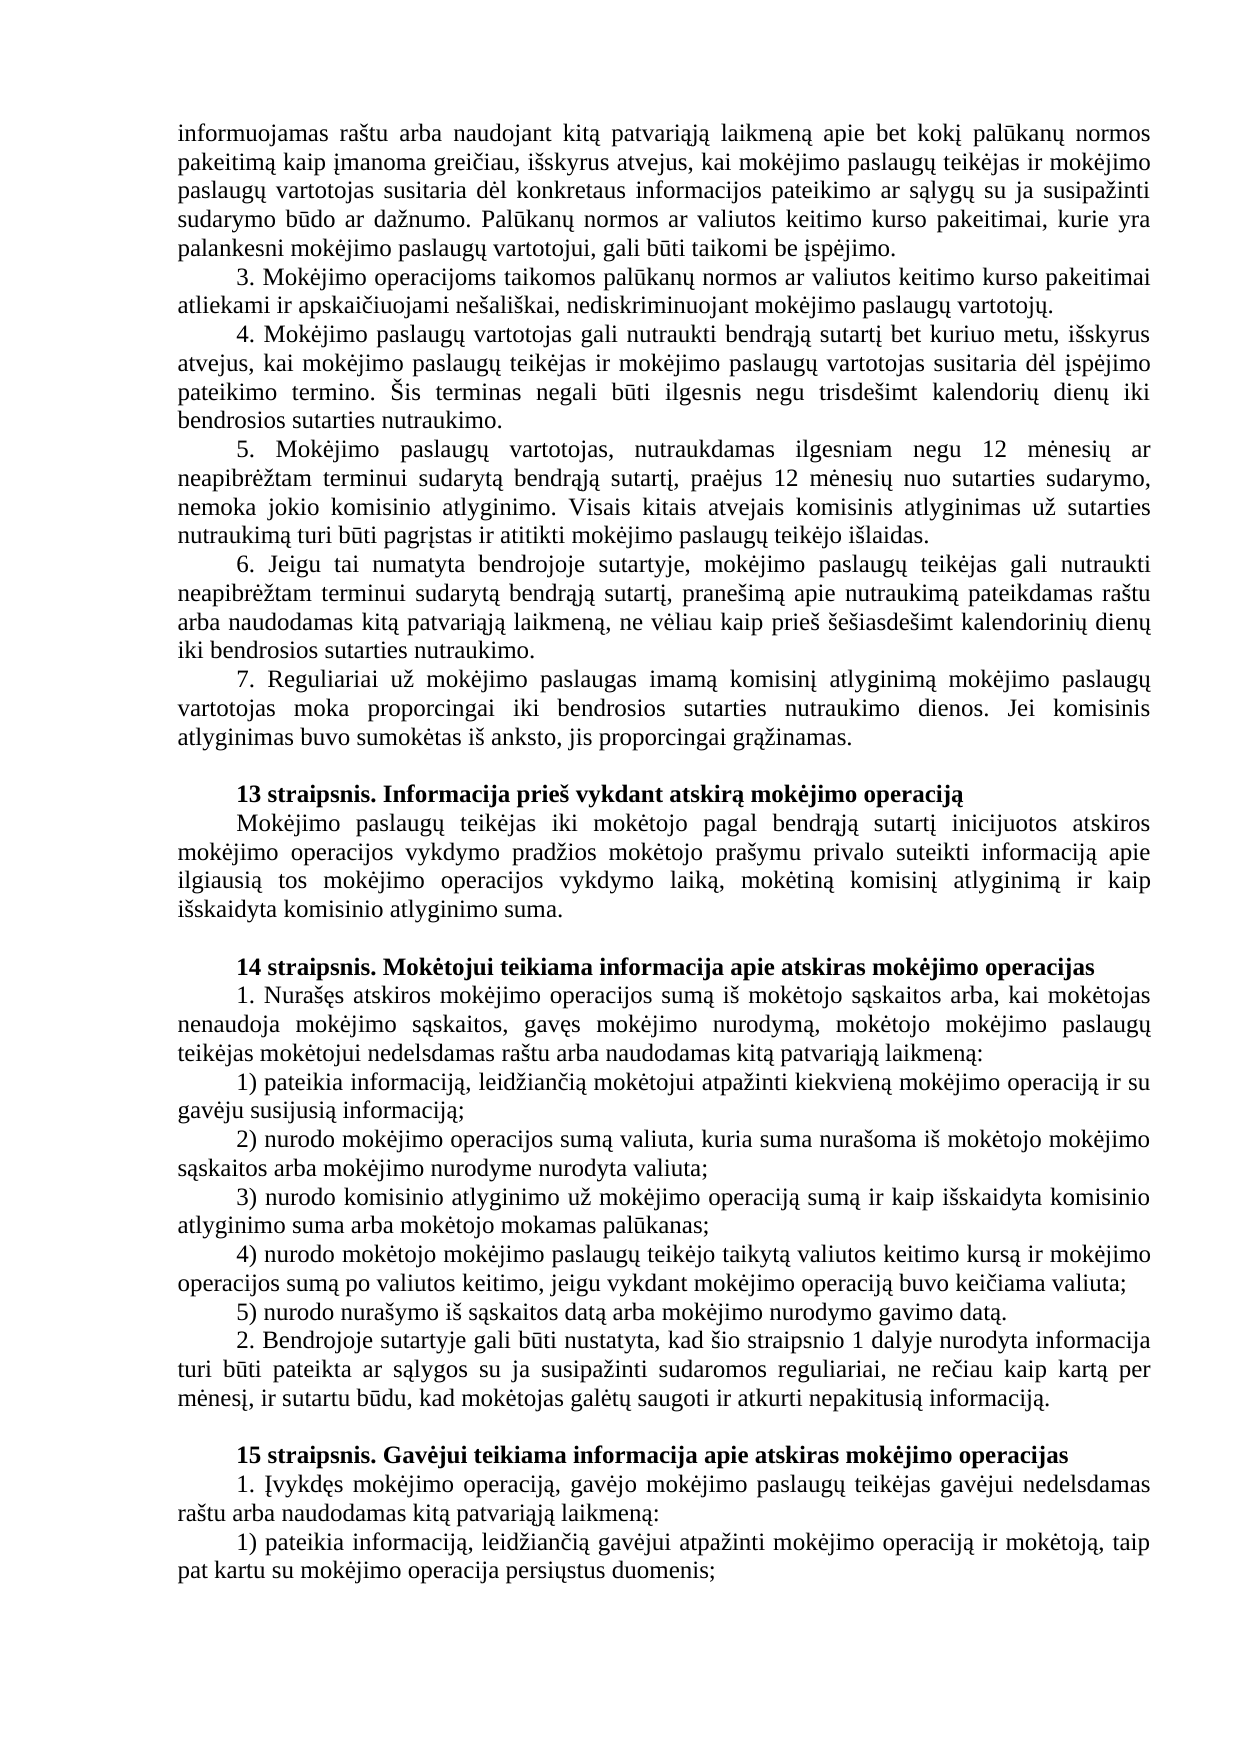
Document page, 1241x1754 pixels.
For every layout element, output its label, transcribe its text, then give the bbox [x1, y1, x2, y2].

text Mokėjimo paslaugų teikėjas iki mokėtojo pagal bendrąją sutartį inicijuotos atskiros mokėjimo operacijos vykdymo pradžios mokėtojo prašymu privalo suteikti informaciją apie ilgiausią tos mokėjimo operacijos vykdymo laiką, mokėtiną komisinį atlyginimą ir kaip išskaidyta komisinio atlyginimo suma. [177, 808, 1152, 923]
text 5. Mokėjimo paslaugų vartotojas, nutraukdamas ilgesniam negu 12 mėnesių ar neapibrėžtam terminui sudarytą bendrąją sutartį, praėjus 12 mėnesių nuo sutarties sudarymo, nemoka jokio komisinio atlyginimo. Visais kitais atvejais komisinis atlyginimas už sutarties nutraukimą turi būti pagrįstas ir atitikti mokėjimo paslaugų teikėjo išlaidas. [177, 434, 1152, 549]
text 2) nurodo mokėjimo operacijos sumą valiuta, kuria suma nurašoma iš mokėtojo mokėjimo sąskaitos arba mokėjimo nurodyme nurodyta valiuta; [177, 1124, 1152, 1182]
text 1. Nurašęs atskiros mokėjimo operacijos sumą iš mokėtojo sąskaitos arba, kai mokėtojas nenaudoja mokėjimo sąskaitos, gavęs mokėjimo nurodymą, mokėtojo mokėjimo paslaugų teikėjas mokėtojui nedelsdamas raštu arba naudodamas kitą patvariąją laikmeną: [177, 981, 1152, 1067]
text 13 straipsnis. Informacija prieš vykdant atskirą mokėjimo operaciją [177, 779, 1152, 808]
text 5) nurodo nurašymo iš sąskaitos datą arba mokėjimo nurodymo gavimo datą. [177, 1297, 1152, 1326]
text 14 straipsnis. Mokėtojui teikiama informacija apie atskiras mokėjimo operacijas [177, 952, 1152, 981]
text informuojamas raštu arba naudojant kitą patvariąją laikmeną apie bet kokį palūkanų normos pakeitimą kaip įmanoma greičiau, išskyrus atvejus, kai mokėjimo paslaugų teikėjas ir mokėjimo paslaugų vartotojas susitaria dėl konkretaus informacijos pateikimo ar sąlygų su ja susipažinti sudarymo būdo ar dažnumo. Palūkanų normos ar valiutos keitimo kurso pakeitimai, kurie yra palankesni mokėjimo paslaugų vartotojui, gali būti taikomi be įspėjimo. [177, 118, 1152, 262]
text 1) pateikia informaciją, leidžiančią gavėjui atpažinti mokėjimo operaciją ir mokėtoją, taip pat kartu su mokėjimo operacija persiųstus duomenis; [177, 1527, 1152, 1584]
text 4) nurodo mokėtojo mokėjimo paslaugų teikėjo taikytą valiutos keitimo kursą ir mokėjimo operacijos sumą po valiutos keitimo, jeigu vykdant mokėjimo operaciją buvo keičiama valiuta; [177, 1239, 1152, 1297]
text 3. Mokėjimo operacijoms taikomos palūkanų normos ar valiutos keitimo kurso pakeitimai atliekami ir apskaičiuojami nešališkai, nediskriminuojant mokėjimo paslaugų vartotojų. [177, 262, 1152, 319]
text 2. Bendrojoje sutartyje gali būti nustatyta, kad šio straipsnio 1 dalyje nurodyta informacija turi būti pateikta ar sąlygos su ja susipažinti sudaromos reguliariai, ne rečiau kaip kartą per mėnesį, ir sutartu būdu, kad mokėtojas galėtų saugoti ir atkurti nepakitusią informaciją. [177, 1326, 1152, 1412]
text 1. Įvykdęs mokėjimo operaciją, gavėjo mokėjimo paslaugų teikėjas gavėjui nedelsdamas raštu arba naudodamas kitą patvariąją laikmeną: [177, 1469, 1152, 1527]
text 4. Mokėjimo paslaugų vartotojas gali nutraukti bendrąją sutartį bet kuriuo metu, išskyrus atvejus, kai mokėjimo paslaugų teikėjas ir mokėjimo paslaugų vartotojas susitaria dėl įspėjimo pateikimo termino. Šis terminas negali būti ilgesnis negu trisdešimt kalendorių dienų iki bendrosios sutarties nutraukimo. [177, 319, 1152, 434]
text 3) nurodo komisinio atlyginimo už mokėjimo operaciją sumą ir kaip išskaidyta komisinio atlyginimo suma arba mokėtojo mokamas palūkanas; [177, 1182, 1152, 1239]
text 1) pateikia informaciją, leidžiančią mokėtojui atpažinti kiekvieną mokėjimo operaciją ir su gavėju susijusią informaciją; [177, 1067, 1152, 1124]
text 15 straipsnis. Gavėjui teikiama informacija apie atskiras mokėjimo operacijas [177, 1441, 1152, 1469]
text 7. Reguliariai už mokėjimo paslaugas imamą komisinį atlyginimą mokėjimo paslaugų vartotojas moka proporcingai iki bendrosios sutarties nutraukimo dienos. Jei komisinis atlyginimas buvo sumokėtas iš anksto, jis proporcingai grąžinamas. [177, 664, 1152, 751]
text 6. Jeigu tai numatyta bendrojoje sutartyje, mokėjimo paslaugų teikėjas gali nutraukti neapibrėžtam terminui sudarytą bendrąją sutartį, pranešimą apie nutraukimą pateikdamas raštu arba naudodamas kitą patvariąją laikmeną, ne vėliau kaip prieš šešiasdešimt kalendorinių dienų iki bendrosios sutarties nutraukimo. [177, 549, 1152, 664]
